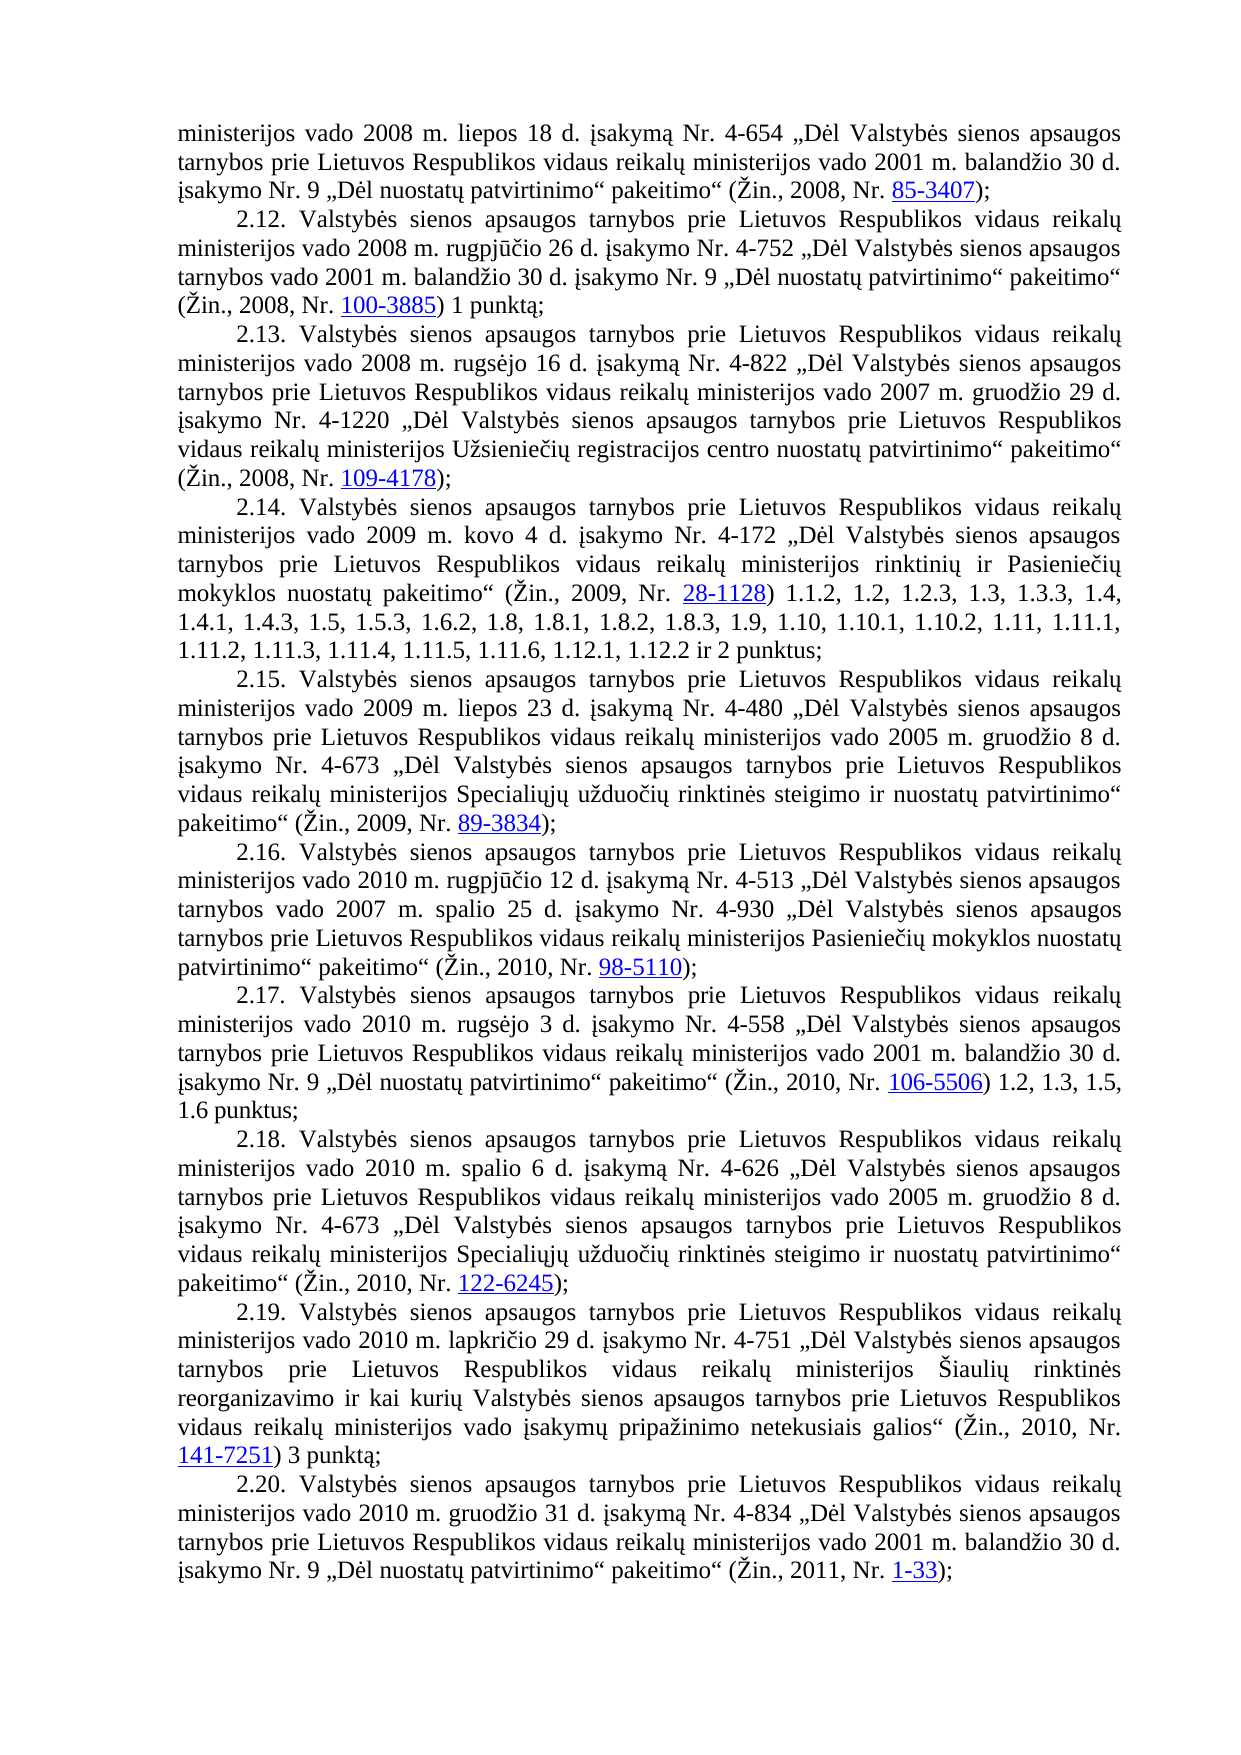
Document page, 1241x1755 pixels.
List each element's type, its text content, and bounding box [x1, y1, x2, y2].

text ministerijos vado 2008 m. liepos 18 d. įsakymą Nr. 4-654 „Dėl Valstybės sienos apsaugos tarnybos prie Lietuvos Respublikos vidaus reikalų ministerijos vado 2001 m. balandžio 30 d. įsakymo Nr. 9 „Dėl nuostatų patvirtinimo“ pakeitimo“ (Žin., 2008, Nr. 85-3407); [177, 118, 1122, 204]
text 2.13. Valstybės sienos apsaugos tarnybos prie Lietuvos Respublikos vidaus reikalų ministerijos vado 2008 m. rugsėjo 16 d. įsakymą Nr. 4-822 „Dėl Valstybės sienos apsaugos tarnybos prie Lietuvos Respublikos vidaus reikalų ministerijos vado 2007 m. gruodžio 29 d. įsakymo Nr. 4-1220 „Dėl Valstybės sienos apsaugos tarnybos prie Lietuvos Respublikos vidaus reikalų ministerijos Užsieniečių registracijos centro nuostatų patvirtinimo“ pakeitimo“ (Žin., 2008, Nr. 109-4178); [177, 319, 1122, 492]
text 2.20. Valstybės sienos apsaugos tarnybos prie Lietuvos Respublikos vidaus reikalų ministerijos vado 2010 m. gruodžio 31 d. įsakymą Nr. 4-834 „Dėl Valstybės sienos apsaugos tarnybos prie Lietuvos Respublikos vidaus reikalų ministerijos vado 2001 m. balandžio 30 d. įsakymo Nr. 9 „Dėl nuostatų patvirtinimo“ pakeitimo“ (Žin., 2011, Nr. 1-33); [177, 1469, 1122, 1584]
text 2.18. Valstybės sienos apsaugos tarnybos prie Lietuvos Respublikos vidaus reikalų ministerijos vado 2010 m. spalio 6 d. įsakymą Nr. 4-626 „Dėl Valstybės sienos apsaugos tarnybos prie Lietuvos Respublikos vidaus reikalų ministerijos vado 2005 m. gruodžio 8 d. įsakymo Nr. 4-673 „Dėl Valstybės sienos apsaugos tarnybos prie Lietuvos Respublikos vidaus reikalų ministerijos Specialiųjų užduočių rinktinės steigimo ir nuostatų patvirtinimo“ pakeitimo“ (Žin., 2010, Nr. 122-6245); [177, 1124, 1122, 1297]
text 2.19. Valstybės sienos apsaugos tarnybos prie Lietuvos Respublikos vidaus reikalų ministerijos vado 2010 m. lapkričio 29 d. įsakymo Nr. 4-751 „Dėl Valstybės sienos apsaugos tarnybos prie Lietuvos Respublikos vidaus reikalų ministerijos Šiaulių rinktinės reorganizavimo ir kai kurių Valstybės sienos apsaugos tarnybos prie Lietuvos Respublikos vidaus reikalų ministerijos vado įsakymų pripažinimo netekusiais galios“ (Žin., 2010, Nr. 141-7251) 3 punktą; [177, 1297, 1122, 1469]
text 2.17. Valstybės sienos apsaugos tarnybos prie Lietuvos Respublikos vidaus reikalų ministerijos vado 2010 m. rugsėjo 3 d. įsakymo Nr. 4-558 „Dėl Valstybės sienos apsaugos tarnybos prie Lietuvos Respublikos vidaus reikalų ministerijos vado 2001 m. balandžio 30 d. įsakymo Nr. 9 „Dėl nuostatų patvirtinimo“ pakeitimo“ (Žin., 2010, Nr. 106-5506) 1.2, 1.3, 1.5, 1.6 punktus; [177, 981, 1122, 1124]
text 2.14. Valstybės sienos apsaugos tarnybos prie Lietuvos Respublikos vidaus reikalų ministerijos vado 2009 m. kovo 4 d. įsakymo Nr. 4-172 „Dėl Valstybės sienos apsaugos tarnybos prie Lietuvos Respublikos vidaus reikalų ministerijos rinktinių ir Pasieniečių mokyklos nuostatų pakeitimo“ (Žin., 2009, Nr. 28-1128) 1.1.2, 1.2, 1.2.3, 1.3, 1.3.3, 1.4, 1.4.1, 1.4.3, 1.5, 1.5.3, 1.6.2, 1.8, 1.8.1, 1.8.2, 1.8.3, 1.9, 1.10, 1.10.1, 1.10.2, 1.11, 1.11.1, 1.11.2, 1.11.3, 1.11.4, 1.11.5, 1.11.6, 1.12.1, 1.12.2 ir 2 punktus; [177, 492, 1122, 664]
text 2.16. Valstybės sienos apsaugos tarnybos prie Lietuvos Respublikos vidaus reikalų ministerijos vado 2010 m. rugpjūčio 12 d. įsakymą Nr. 4-513 „Dėl Valstybės sienos apsaugos tarnybos vado 2007 m. spalio 25 d. įsakymo Nr. 4-930 „Dėl Valstybės sienos apsaugos tarnybos prie Lietuvos Respublikos vidaus reikalų ministerijos Pasieniečių mokyklos nuostatų patvirtinimo“ pakeitimo“ (Žin., 2010, Nr. 98-5110); [177, 837, 1122, 981]
text 2.15. Valstybės sienos apsaugos tarnybos prie Lietuvos Respublikos vidaus reikalų ministerijos vado 2009 m. liepos 23 d. įsakymą Nr. 4-480 „Dėl Valstybės sienos apsaugos tarnybos prie Lietuvos Respublikos vidaus reikalų ministerijos vado 2005 m. gruodžio 8 d. įsakymo Nr. 4-673 „Dėl Valstybės sienos apsaugos tarnybos prie Lietuvos Respublikos vidaus reikalų ministerijos Specialiųjų užduočių rinktinės steigimo ir nuostatų patvirtinimo“ pakeitimo“ (Žin., 2009, Nr. 89-3834); [177, 664, 1122, 837]
text 2.12. Valstybės sienos apsaugos tarnybos prie Lietuvos Respublikos vidaus reikalų ministerijos vado 2008 m. rugpjūčio 26 d. įsakymo Nr. 4-752 „Dėl Valstybės sienos apsaugos tarnybos vado 2001 m. balandžio 30 d. įsakymo Nr. 9 „Dėl nuostatų patvirtinimo“ pakeitimo“ (Žin., 2008, Nr. 100-3885) 1 punktą; [177, 204, 1122, 319]
